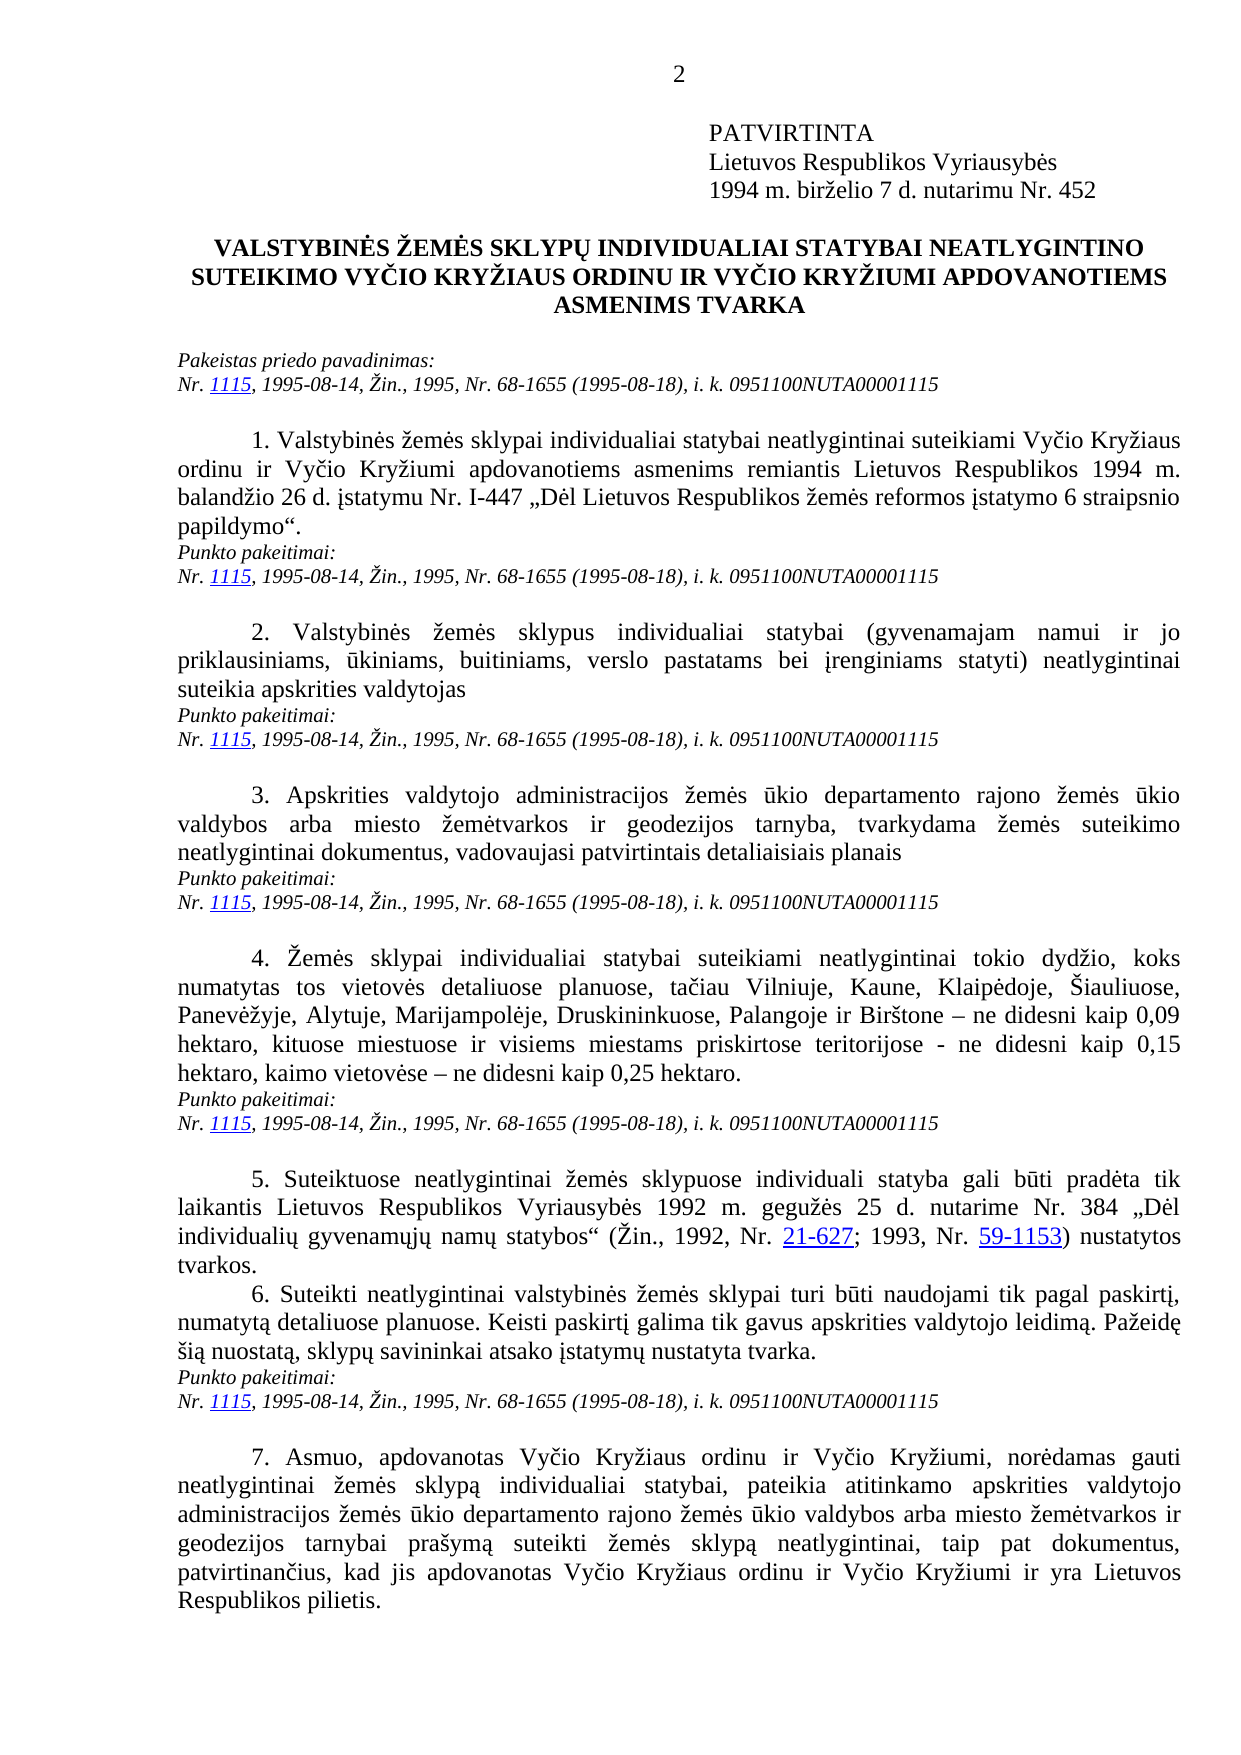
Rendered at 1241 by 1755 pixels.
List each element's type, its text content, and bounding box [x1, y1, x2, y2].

text Nr. 1115, 1995-08-14, Žin., 1995, Nr. 68-1655 (1995-08-18), i. k. 0951100NUTA00001115 [177, 1389, 1181, 1413]
text PATVIRTINTA [709, 118, 1181, 147]
text Punkto pakeitimai: [177, 1087, 1181, 1111]
text Punkto pakeitimai: [177, 866, 1181, 890]
text 5. Suteiktuose neatlygintinai žemės sklypuose individuali statyba gali būti pradėta tik laikantis Lietuvos Respublikos Vyriausybės 1992 m. gegužės 25 d. nutarime Nr. 384 „Dėl individualių gyvenamųjų namų statybos“ (Žin., 1992, Nr. 21-627; 1993, Nr. 59-1153) nustatytos tvarkos. [177, 1164, 1181, 1279]
text Punkto pakeitimai: [177, 703, 1181, 727]
text Lietuvos Respublikos Vyriausybės [177, 147, 1181, 176]
text Pakeistas priedo pavadinimas: [177, 348, 1181, 372]
text 6. Suteikti neatlygintinai valstybinės žemės sklypai turi būti naudojami tik pagal paskirtį, numatytą detaliuose planuose. Keisti paskirtį galima tik gavus apskrities valdytojo leidimą. Pažeidę šią nuostatą, sklypų savininkai atsako įstatymų nustatyta tvarka. [177, 1279, 1181, 1365]
text Nr. 1115, 1995-08-14, Žin., 1995, Nr. 68-1655 (1995-08-18), i. k. 0951100NUTA00001115 [177, 564, 1181, 588]
text 4. Žemės sklypai individualiai statybai suteikiami neatlygintinai tokio dydžio, koks numatytas tos vietovės detaliuose planuose, tačiau Vilniuje, Kaune, Klaipėdoje, Šiauliuose, Panevėžyje, Alytuje, Marijampolėje, Druskininkuose, Palangoje ir Birštone – ne didesni kaip 0,09 hektaro, kituose miestuose ir visiems miestams priskirtose teritorijose - ne didesni kaip 0,15 hektaro, kaimo vietovėse – ne didesni kaip 0,25 hektaro. [177, 943, 1181, 1087]
text 3. Apskrities valdytojo administracijos žemės ūkio departamento rajono žemės ūkio valdybos arba miesto žemėtvarkos ir geodezijos tarnyba, tvarkydama žemės suteikimo neatlygintinai dokumentus, vadovaujasi patvirtintais detaliaisiais planais [177, 780, 1181, 866]
text Punkto pakeitimai: [177, 1365, 1181, 1389]
text Nr. 1115, 1995-08-14, Žin., 1995, Nr. 68-1655 (1995-08-18), i. k. 0951100NUTA00001115 [177, 372, 1181, 396]
text VALSTYBINĖS ŽEMĖS SKLYPŲ INDIVIDUALIAI STATYBAI NEATLYGINTINO SUTEIKIMO VYČIO KRYŽIAUS ORDINU IR VYČIO KRYŽIUMI APDOVANOTIEMS ASMENIMS TVARKA [177, 233, 1181, 319]
text Nr. 1115, 1995-08-14, Žin., 1995, Nr. 68-1655 (1995-08-18), i. k. 0951100NUTA00001115 [177, 1111, 1181, 1135]
text 1994 m. birželio 7 d. nutarimu Nr. 452 [177, 176, 1181, 204]
text 2. Valstybinės žemės sklypus individualiai statybai (gyvenamajam namui ir jo priklausiniams, ūkiniams, buitiniams, verslo pastatams bei įrenginiams statyti) neatlygintinai suteikia apskrities valdytojas [177, 617, 1181, 703]
text Nr. 1115, 1995-08-14, Žin., 1995, Nr. 68-1655 (1995-08-18), i. k. 0951100NUTA00001115 [177, 890, 1181, 914]
text Punkto pakeitimai: [177, 540, 1181, 564]
text 7. Asmuo, apdovanotas Vyčio Kryžiaus ordinu ir Vyčio Kryžiumi, norėdamas gauti neatlygintinai žemės sklypą individualiai statybai, pateikia atitinkamo apskrities valdytojo administracijos žemės ūkio departamento rajono žemės ūkio valdybos arba miesto žemėtvarkos ir geodezijos tarnybai prašymą suteikti žemės sklypą neatlygintinai, taip pat dokumentus, patvirtinančius, kad jis apdovanotas Vyčio Kryžiaus ordinu ir Vyčio Kryžiumi ir yra Lietuvos Respublikos pilietis. [177, 1442, 1181, 1614]
text 1. Valstybinės žemės sklypai individualiai statybai neatlygintinai suteikiami Vyčio Kryžiaus ordinu ir Vyčio Kryžiumi apdovanotiems asmenims remiantis Lietuvos Respublikos 1994 m. balandžio 26 d. įstatymu Nr. I-447 „Dėl Lietuvos Respublikos žemės reformos įstatymo 6 straipsnio papildymo“. [177, 425, 1181, 540]
text Nr. 1115, 1995-08-14, Žin., 1995, Nr. 68-1655 (1995-08-18), i. k. 0951100NUTA00001115 [177, 727, 1181, 751]
